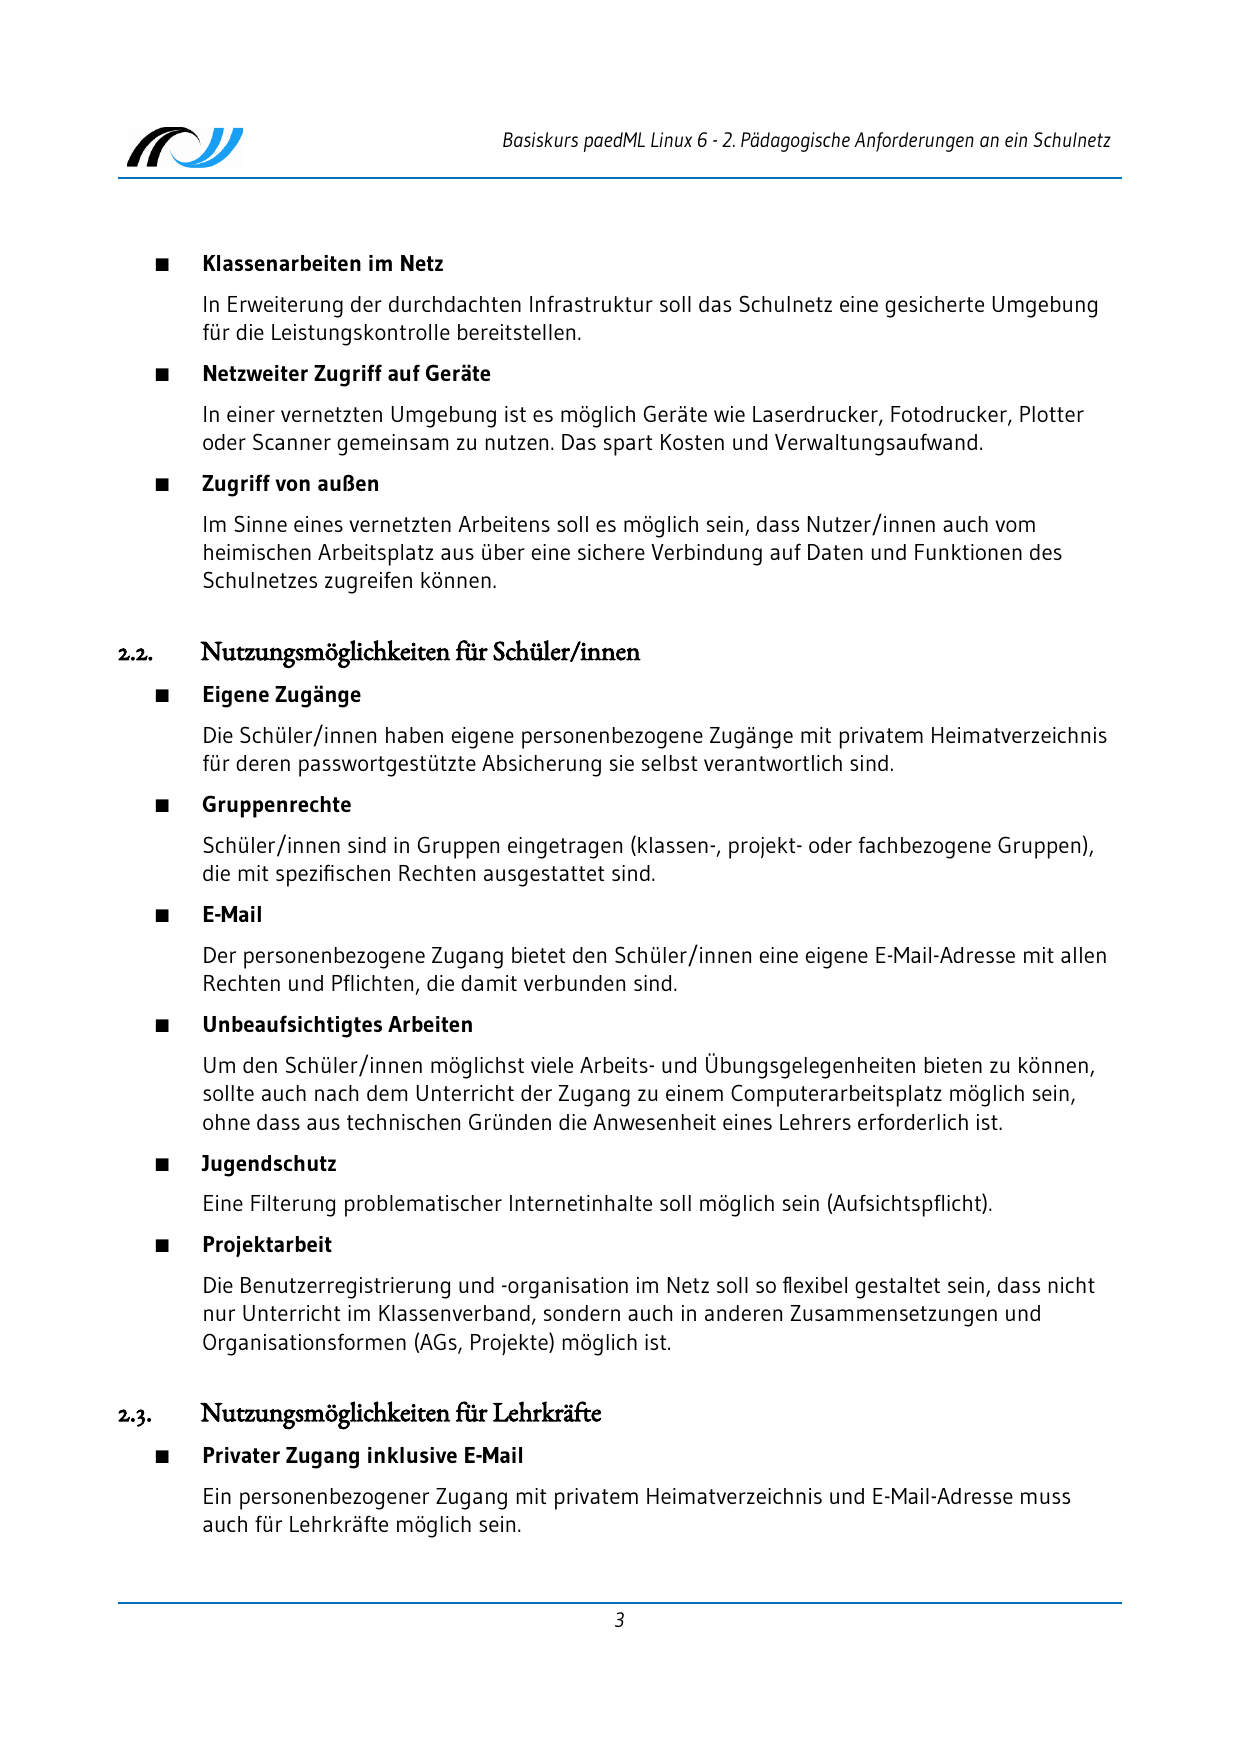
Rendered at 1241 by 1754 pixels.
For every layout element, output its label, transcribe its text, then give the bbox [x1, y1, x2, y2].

list Schüler/innen sind in Gruppen eingetragen (klassen-, projekt- oder fachbezogene Gruppen), die mit speziﬁschen Rechten ausgestattet sind. [156, 831, 1122, 888]
subtitle Nutzungsmöglichkeiten für Lehrkräfte [118, 1394, 1122, 1429]
list Zugriff von außen [156, 469, 1122, 497]
list Eigene Zugänge [156, 680, 1122, 709]
list In einer vernetzten Umgebung ist es möglich Geräte wie Laserdrucker, Fotodrucker, Plotter oder Scanner gemeinsam zu nutzen. Das spart Kosten und Verwaltungsaufwand. [156, 400, 1122, 457]
list Projektarbeit [156, 1230, 1122, 1259]
list E-Mail [156, 900, 1122, 929]
list Jugendschutz [156, 1149, 1122, 1177]
list Die Schüler/innen haben eigene personenbezogene Zugänge mit privatem Heimatverzeichnis für deren passwortgestützte Absicherung sie selbst verantwortlich sind. [156, 721, 1122, 778]
list Die Benutzerregistrierung und -organisation im Netz soll so ﬂexibel gestaltet sein, dass nicht nur Unterricht im Klassenverband, sondern auch in anderen Zusammensetzungen und Organisationsformen (AGs, Projekte) möglich ist. [156, 1271, 1122, 1356]
list Um den Schüler/innen möglichst viele Arbeits- und Übungsgelegenheiten bieten zu können, sollte auch nach dem Unterricht der Zugang zu einem Computerarbeitsplatz möglich sein, ohne dass aus technischen Gründen die Anwesenheit eines Lehrers erforderlich ist. [156, 1051, 1122, 1136]
list Eine Filterung problematischer Internetinhalte soll möglich sein (Aufsichtspflicht). [156, 1189, 1122, 1218]
list Unbeaufsichtigtes Arbeiten [156, 1010, 1122, 1039]
list Der personenbezogene Zugang bietet den Schüler/innen eine eigene E-Mail-Adresse mit allen Rechten und Pflichten, die damit verbunden sind. [156, 941, 1122, 998]
list Netzweiter Zugriff auf Geräte [156, 359, 1122, 387]
list In Erweiterung der durchdachten Infrastruktur soll das Schulnetz eine gesicherte Umgebung für die Leistungskontrolle bereitstellen. [156, 290, 1122, 347]
list Im Sinne eines vernetzten Arbeitens soll es möglich sein, dass Nutzer/innen auch vom heimischen Arbeitsplatz aus über eine sichere Verbindung auf Daten und Funktionen des Schulnetzes zugreifen können. [156, 510, 1122, 595]
subtitle Nutzungsmöglichkeiten für Schüler/innen [118, 632, 1122, 668]
list Gruppenrechte [156, 790, 1122, 819]
list Privater Zugang inklusive E-Mail [156, 1441, 1122, 1470]
picture [127, 127, 243, 168]
list Ein personenbezogener Zugang mit privatem Heimatverzeichnis und E-Mail-Adresse muss auch für Lehrkräfte möglich sein. [156, 1482, 1122, 1539]
list Klassenarbeiten im Netz [156, 249, 1122, 277]
